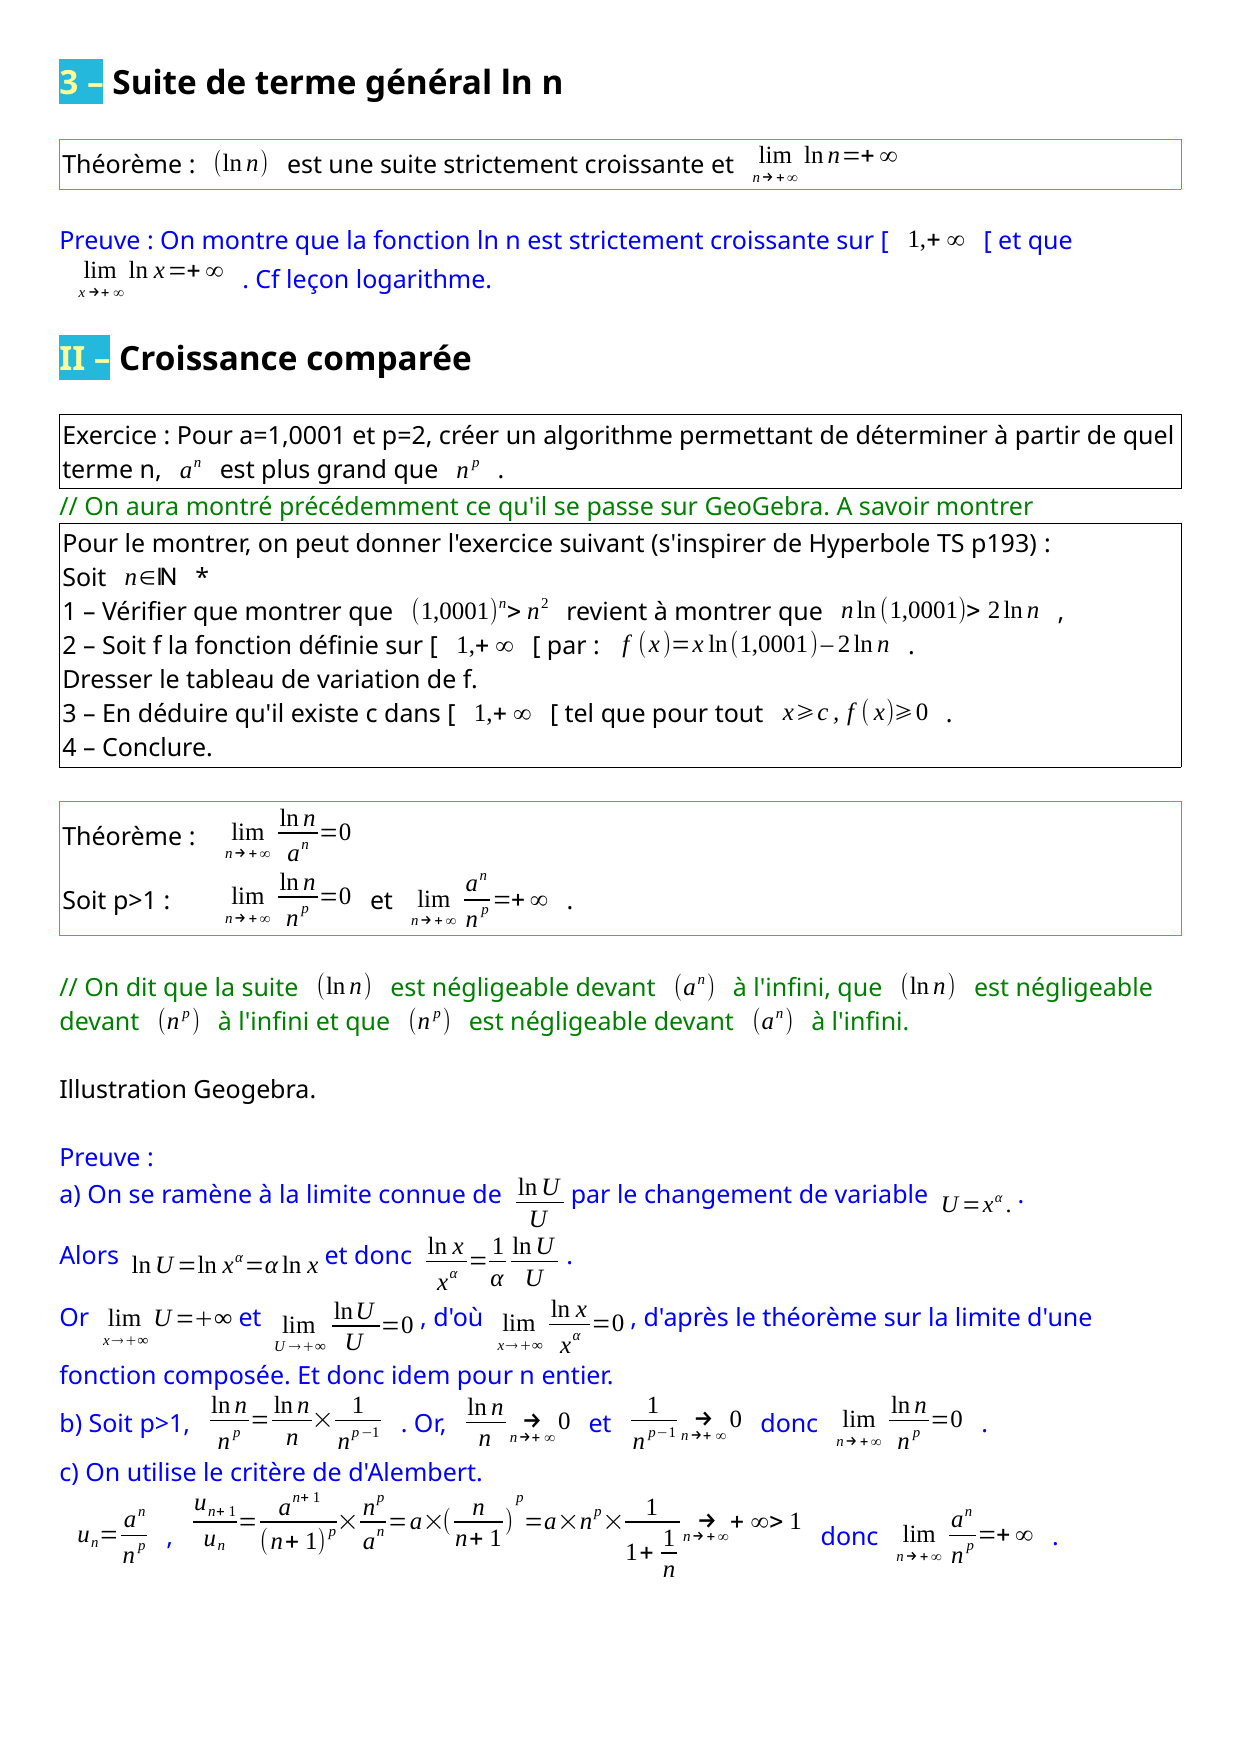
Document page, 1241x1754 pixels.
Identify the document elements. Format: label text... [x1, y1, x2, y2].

text // On dit que la suiteest négligeable devantà l'infini, queest négligeable devantà l'infini et queest négligeable devantà l'infini. [59, 969, 1181, 1038]
text 3 – En déduire qu'il existe c dans [[ tel que pour tout. [60, 693, 1181, 727]
text Théorème :est une suite strictement croissante et [60, 140, 1181, 189]
text II – Croissance comparée [59, 335, 1181, 380]
text Soit p>1 : et. [60, 863, 1181, 935]
text Or et , d'où , d'après le théorème sur la limite d'une fonction composée. Et donc idem pour n entier. [59, 1295, 1181, 1392]
text 4 – Conclure. [60, 727, 1181, 767]
text ,donc. [59, 1488, 1181, 1582]
text c) On utilise le critère de d'Alembert. [59, 1454, 1181, 1488]
text a) On se ramène à la limite connue de par le changement de variable . [59, 1174, 1181, 1233]
text Illustration Geogebra. [59, 1072, 1181, 1106]
text Pour le montrer, on peut donner l'exercice suivant (s'inspirer de Hyperbole TS p193) : [60, 524, 1181, 557]
text 3 – Suite de terme général ln n [59, 59, 1181, 104]
text Théorème : [60, 802, 1181, 863]
text Preuve : On montre que la fonction ln n est strictement croissante sur [[ et que. Cf leçon logarithme. [59, 223, 1181, 301]
text // On aura montré précédemment ce qu'il se passe sur GeoGebra. A savoir montrer [59, 489, 1181, 523]
text b) Soit p>1,. Or,etdonc. [59, 1392, 1181, 1454]
text Exercice : Pour a=1,0001 et p=2, créer un algorithme permettant de déterminer à partir de quel terme n,est plus grand que. [60, 415, 1181, 488]
text 1 – Vérifier que montrer querevient à montrer que, [60, 591, 1181, 625]
text Preuve : [59, 1140, 1181, 1174]
text Soit* [60, 557, 1181, 591]
text Alors et donc . [59, 1233, 1181, 1295]
text 2 – Soit f la fonction définie sur [[ par :. [60, 625, 1181, 659]
text Dresser le tableau de variation de f. [60, 659, 1181, 693]
